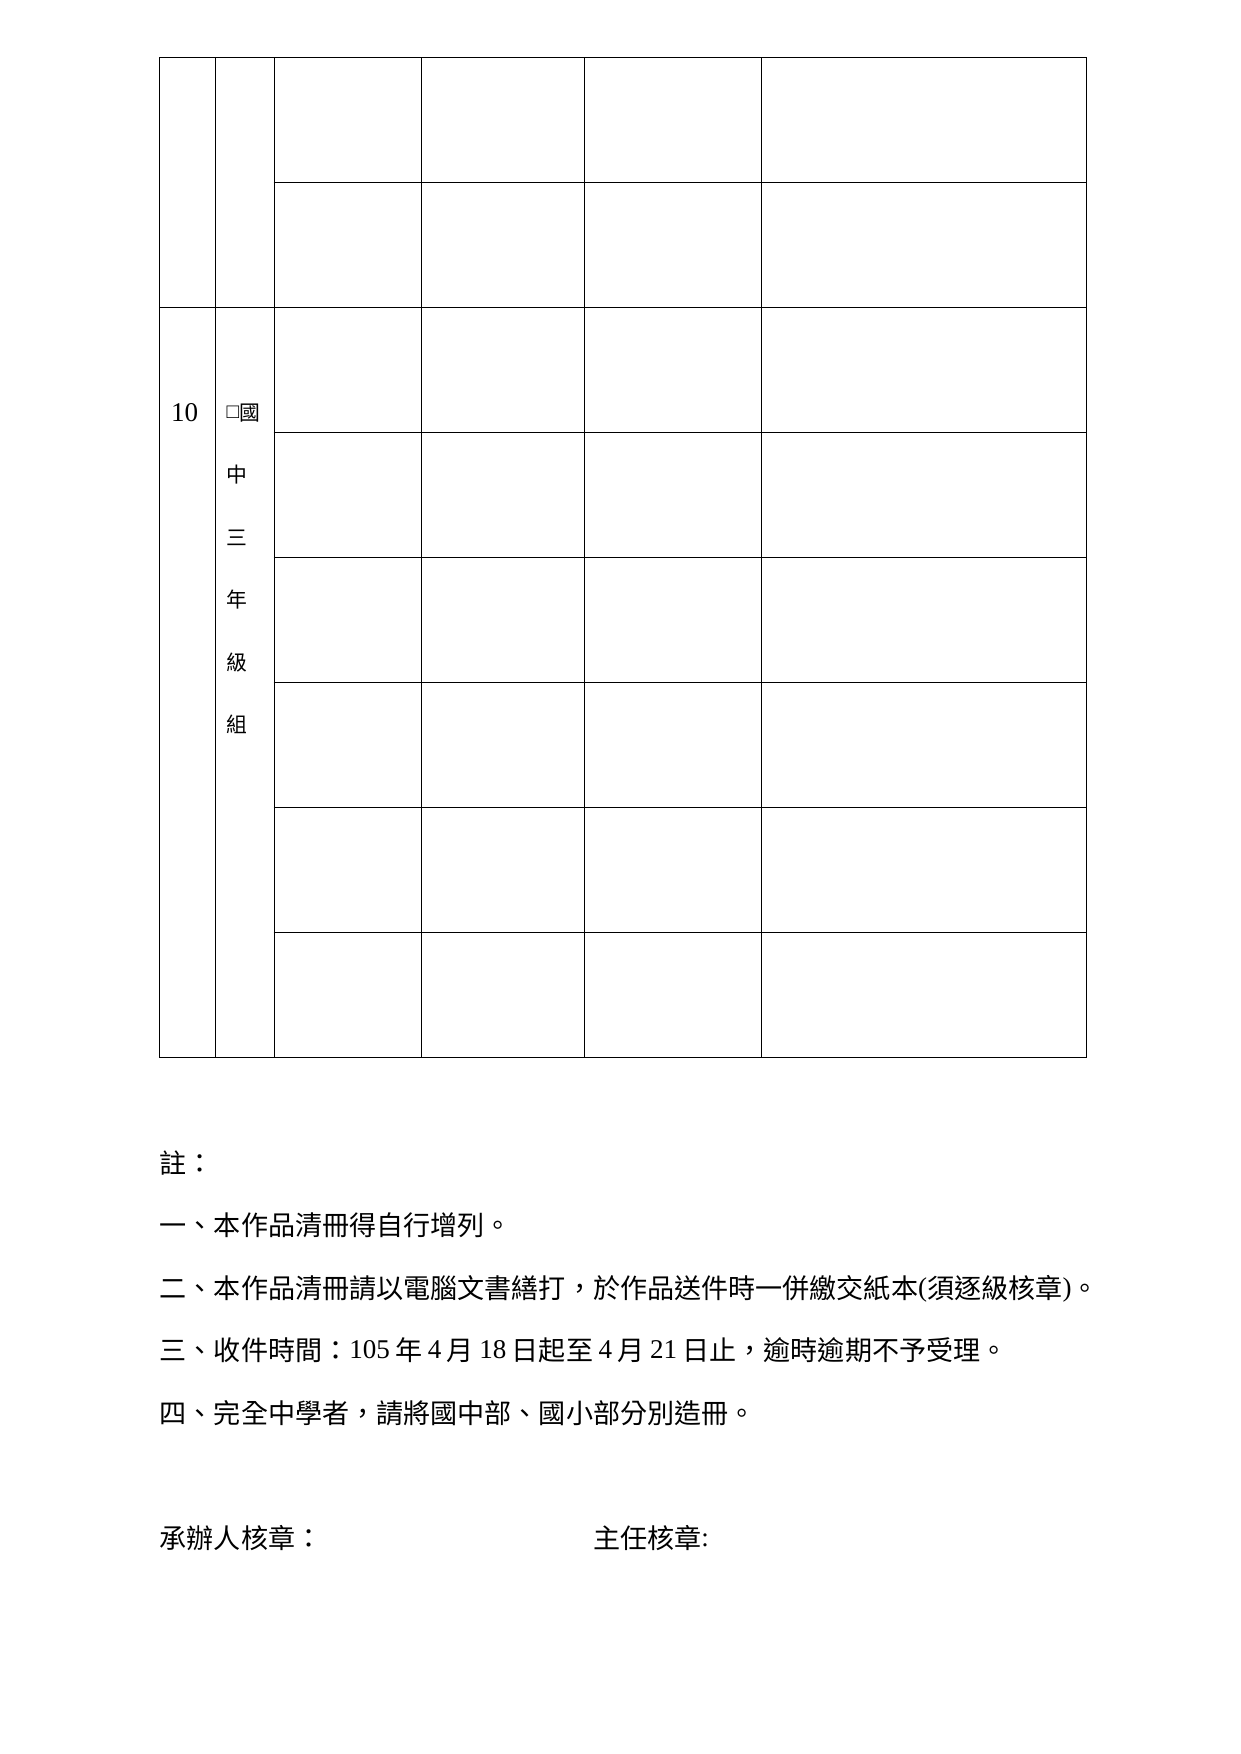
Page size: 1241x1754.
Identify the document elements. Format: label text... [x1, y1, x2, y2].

table_cell [275, 683, 421, 807]
table_cell [422, 558, 584, 682]
table_cell [422, 683, 584, 807]
table_cell [275, 808, 421, 932]
table_cell [422, 58, 584, 182]
table_cell [422, 808, 584, 932]
table_cell [762, 308, 1086, 432]
table_cell [216, 58, 274, 307]
table_cell [275, 308, 421, 432]
table_cell [275, 183, 421, 307]
table_cell [762, 808, 1086, 932]
text 承辦人核章： 主任核章: [159, 1494, 1081, 1557]
table_cell □國中三年級組 [216, 308, 274, 1057]
table_cell [585, 58, 761, 182]
table_cell [585, 808, 761, 932]
table_cell [762, 183, 1086, 307]
table_cell [275, 933, 421, 1057]
table_cell [422, 308, 584, 432]
table_cell [160, 58, 215, 307]
table_cell [275, 58, 421, 182]
table_cell [585, 308, 761, 432]
table_cell [585, 933, 761, 1057]
table_cell 10 [160, 308, 215, 1057]
text 註： 一、本作品清冊得自行增列。 二、本作品清冊請以電腦文書繕打，於作品送件時一併繳交紙本(須逐級核章)。 三、收件時間：105年4月18日起至4月21日止，逾時逾期不予受理。 四、完全中學者，請將國中部、國小部分別造冊。 [159, 1119, 1081, 1432]
table_cell [422, 183, 584, 307]
table_cell [275, 433, 421, 557]
table_cell [275, 558, 421, 682]
table_cell [762, 933, 1086, 1057]
table_cell [762, 433, 1086, 557]
table_cell [585, 183, 761, 307]
table_cell [585, 558, 761, 682]
table_cell [585, 683, 761, 807]
table_cell [762, 58, 1086, 182]
table_cell [422, 933, 584, 1057]
table_cell [762, 683, 1086, 807]
table_cell [585, 433, 761, 557]
table_cell [762, 558, 1086, 682]
table_cell [422, 433, 584, 557]
